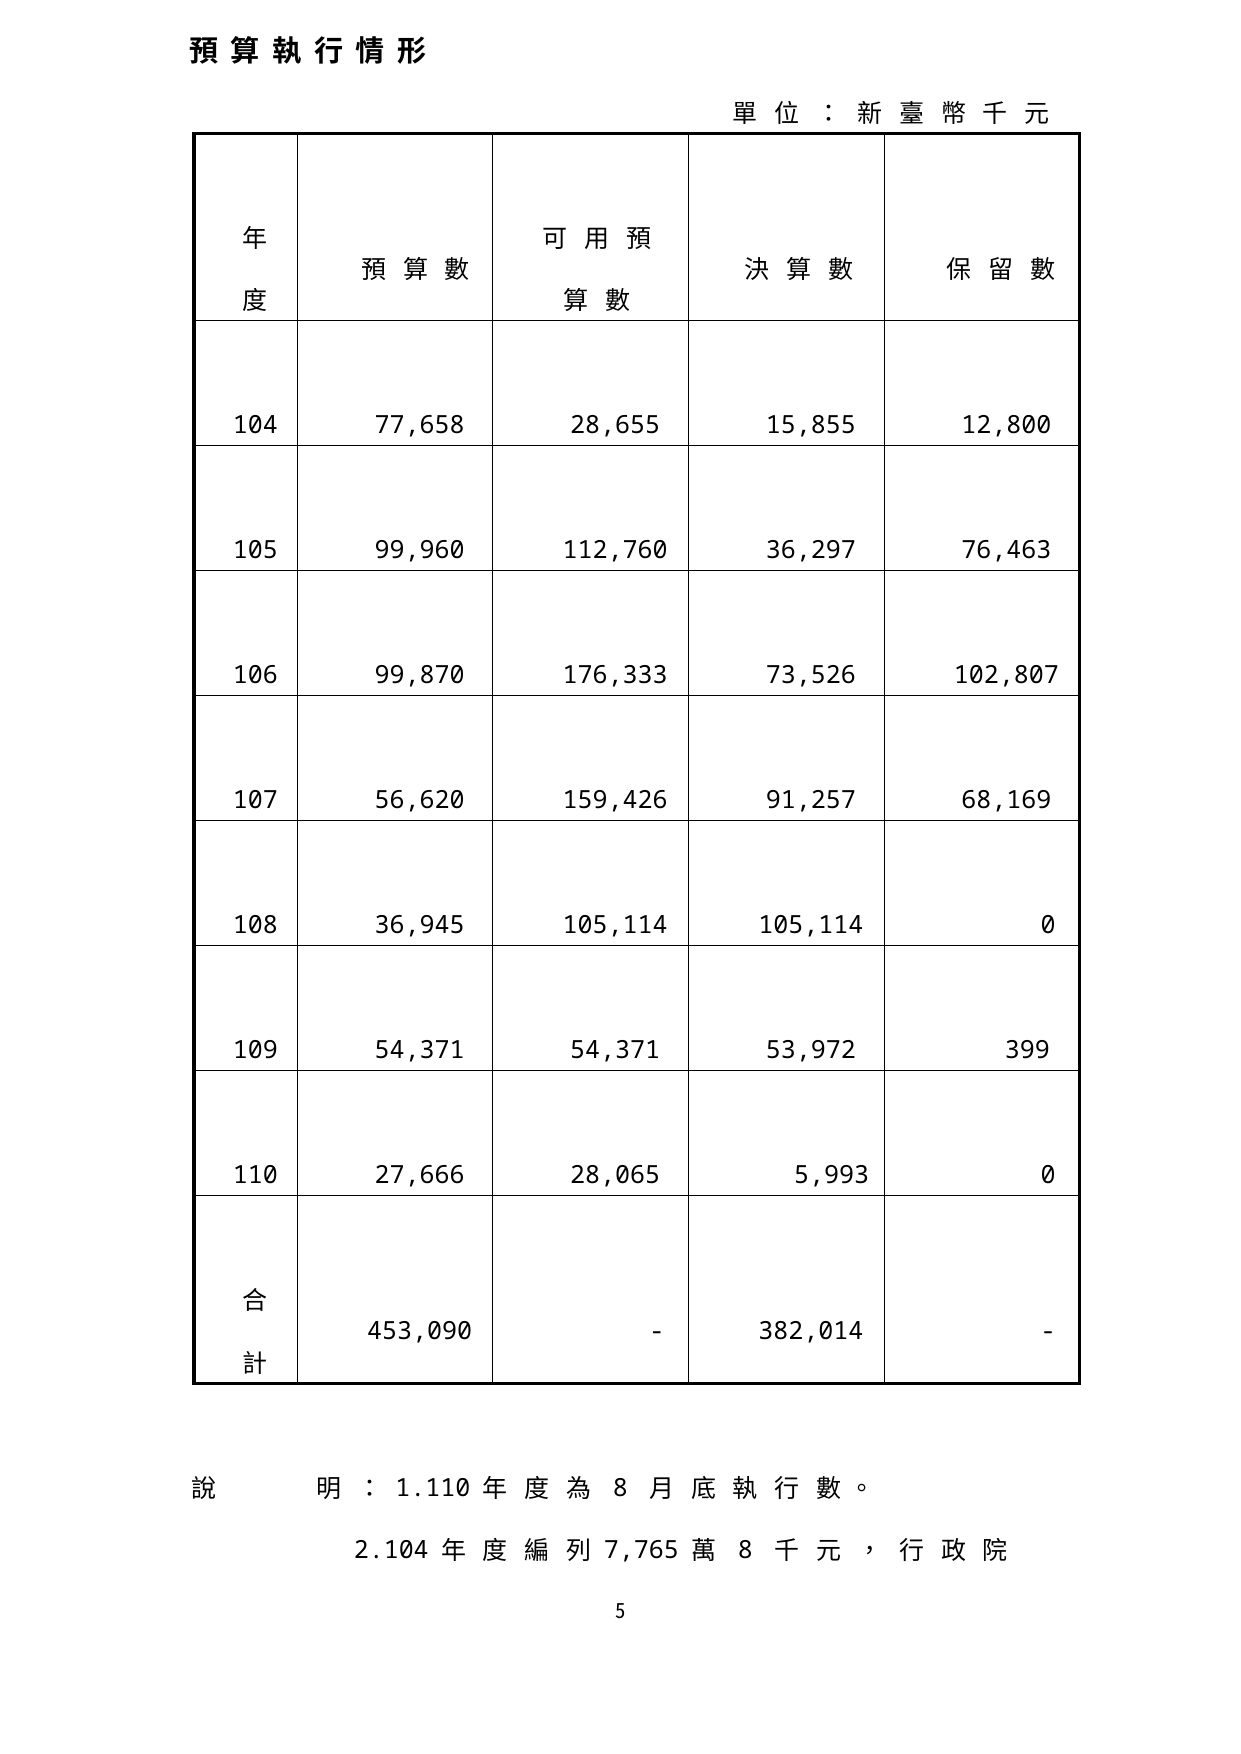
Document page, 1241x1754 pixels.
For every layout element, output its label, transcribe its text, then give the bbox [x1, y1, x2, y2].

table_cell 合計 [196, 1196, 297, 1382]
table_cell 54,371 [493, 946, 688, 1069]
table_cell - [493, 1196, 688, 1382]
table_cell 106 [196, 571, 297, 694]
table_cell 382,014 [689, 1196, 884, 1382]
table_cell 56,620 [298, 696, 492, 819]
table_cell 176,333 [493, 571, 688, 694]
table_cell 112,760 [493, 446, 688, 569]
text 單位：新臺幣千元 [183, 69, 1058, 132]
table_cell 109 [196, 946, 297, 1069]
table_cell 104 [196, 321, 297, 444]
table_header 年度 [196, 135, 297, 319]
table_header 保留數 [885, 135, 1078, 319]
table_cell 159,426 [493, 696, 688, 819]
table_cell 27,666 [298, 1071, 492, 1194]
table_cell 28,655 [493, 321, 688, 444]
text 預算執行情形 [183, 7, 1058, 69]
table_cell 12,800 [885, 321, 1078, 444]
table_cell 73,526 [689, 571, 884, 694]
table_cell 76,463 [885, 446, 1078, 569]
table_cell 36,945 [298, 821, 492, 944]
table_cell 399 [885, 946, 1078, 1069]
table_cell 105,114 [493, 821, 688, 944]
table_cell 110 [196, 1071, 297, 1194]
table_cell 77,658 [298, 321, 492, 444]
table_cell - [885, 1196, 1078, 1382]
table_cell 91,257 [689, 696, 884, 819]
table_cell 102,807 [885, 571, 1078, 694]
table_cell 36,297 [689, 446, 884, 569]
table_cell 5,993 [689, 1071, 884, 1194]
table_cell 53,972 [689, 946, 884, 1069]
table_header 可用預算數 [493, 135, 688, 319]
table_cell 105 [196, 446, 297, 569]
table_cell 453,090 [298, 1196, 492, 1382]
table_cell 0 [885, 1071, 1078, 1194]
text 說 明：1.110年度為8月底執行數。 [183, 1444, 1058, 1507]
table_cell 54,371 [298, 946, 492, 1069]
table_cell 107 [196, 696, 297, 819]
table_header 決算數 [689, 135, 884, 319]
text 2.104年度編列7,765萬8千元，行政院 [308, 1507, 1058, 1569]
table_cell 99,870 [298, 571, 492, 694]
table_cell 99,960 [298, 446, 492, 569]
table_cell 15,855 [689, 321, 884, 444]
table_header 預算數 [298, 135, 492, 319]
table_cell 0 [885, 821, 1078, 944]
table_cell 28,065 [493, 1071, 688, 1194]
table_cell 105,114 [689, 821, 884, 944]
table_cell 68,169 [885, 696, 1078, 819]
table_cell 108 [196, 821, 297, 944]
